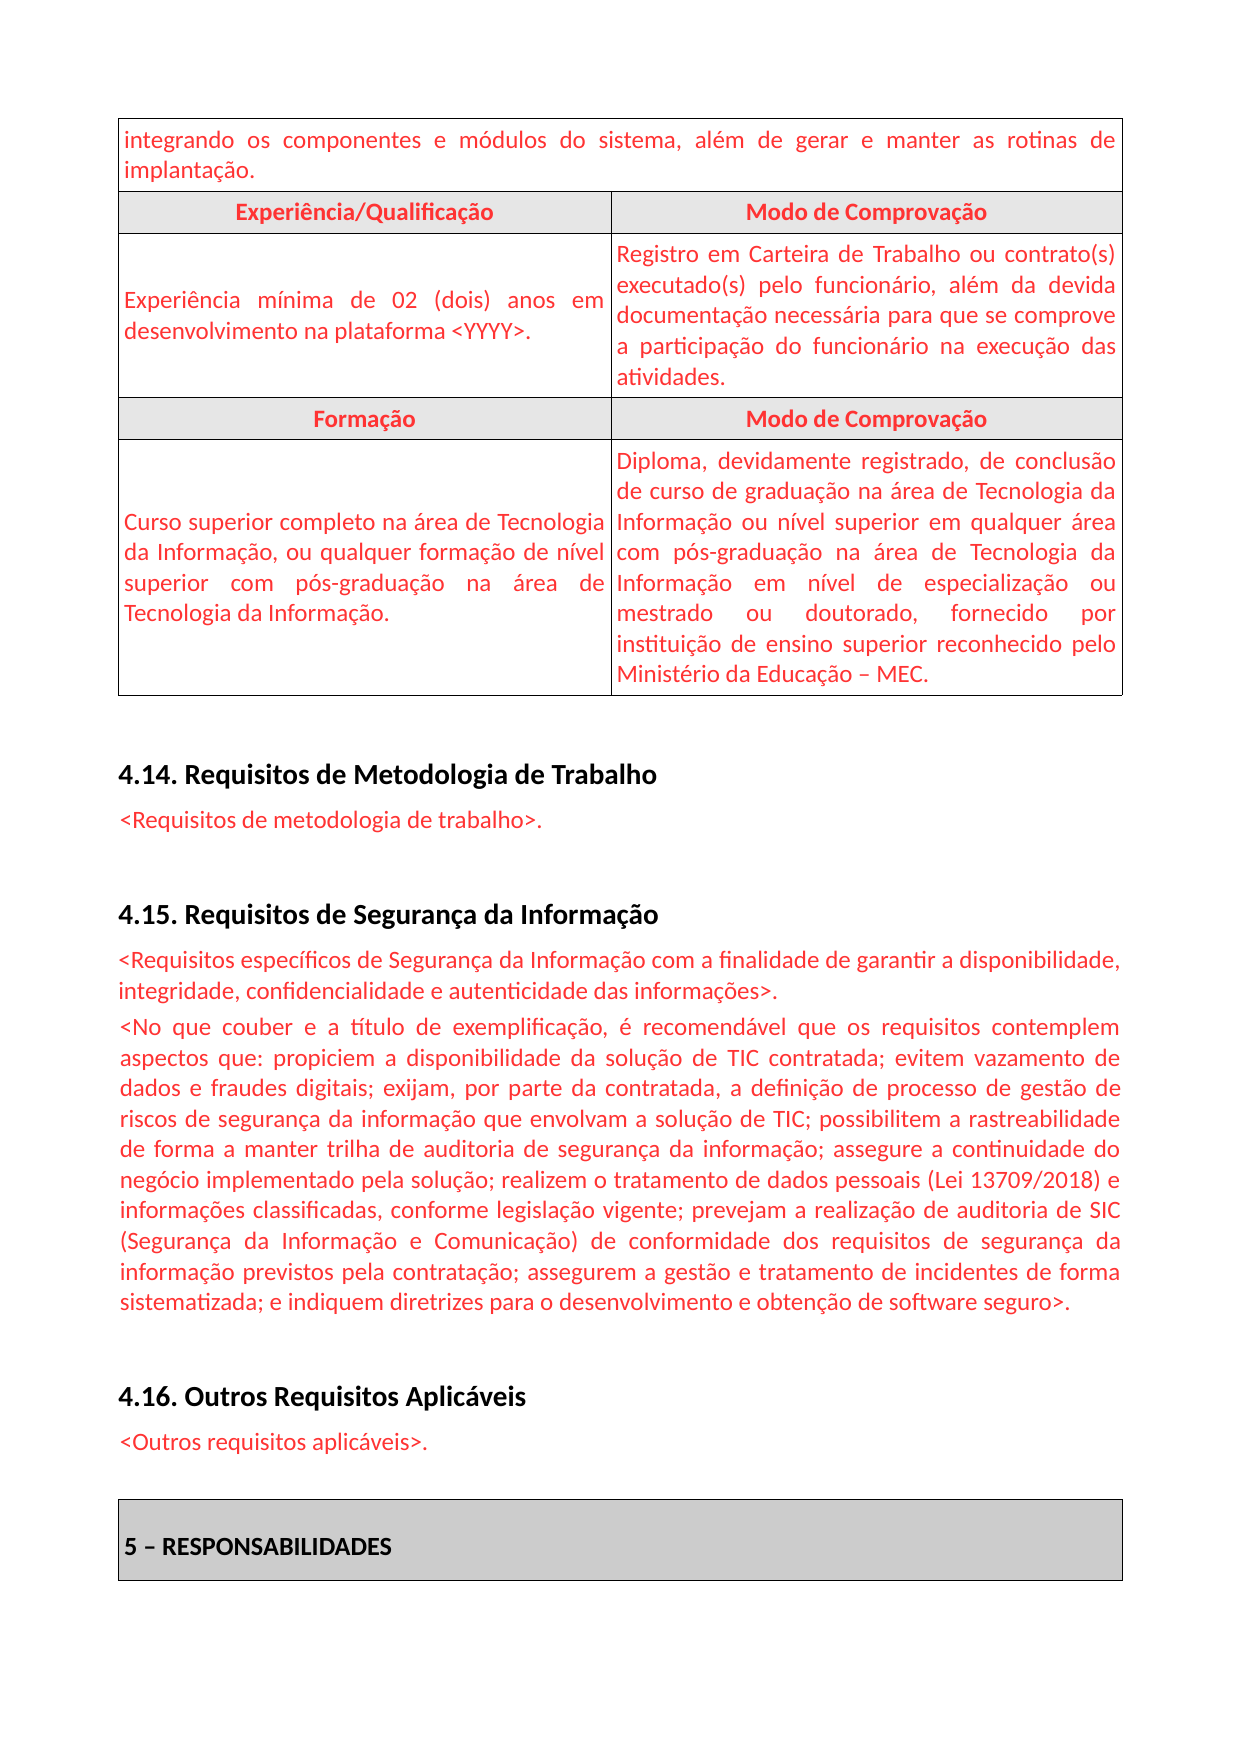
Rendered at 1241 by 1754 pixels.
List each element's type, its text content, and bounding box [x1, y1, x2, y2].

table_cell Modo de Comprovação [612, 398, 1122, 439]
table_cell Modo de Comprovação [612, 192, 1122, 233]
text <No que couber e a título de exemplificação, é recomendável que os requisitos contemplem aspectos que: propiciem a disponibilidade da solução de TIC contratada; evitem vazamento de dados e fraudes digitais; exijam, por parte da contratada, a definição de processo de gestão de riscos de segurança da informação que envolvam a solução de TIC; possibilitem a rastreabilidade de forma a manter trilha de auditoria de segurança da informação; assegure a continuidade do negócio implementado pela solução; realizem o tratamento de dados pessoais (Lei 13709/2018) e informações classificadas, conforme legislação vigente; prevejam a realização de auditoria de SIC (Segurança da Informação e Comunicação) de conformidade dos requisitos de segurança da informação previstos pela contratação; assegurem a gestão e tratamento de incidentes de forma sistematizada; e indiquem diretrizes para o desenvolvimento e obtenção de software seguro>. [119, 1012, 1122, 1317]
table_cell Curso superior completo na área de Tecnologia da Informação, ou qualquer formação de nível superior com pós-graduação na área de Tecnologia da Informação. [119, 440, 611, 695]
text <Requisitos específicos de Segurança da Informação com a finalidade de garantir a disponibilidade, integridade, confidencialidade e autenticidade das informações>. [118, 944, 1122, 1006]
subtitle 4.14. Requisitos de Metodologia de Trabalho [118, 756, 1122, 792]
table_cell integrando os componentes e módulos do sistema, além de gerar e manter as rotinas de implantação. [119, 119, 1122, 191]
subtitle 4.16. Outros Requisitos Aplicáveis [118, 1378, 1122, 1414]
table_cell Experiência mínima de 02 (dois) anos em desenvolvimento na plataforma <YYYY>. [119, 234, 611, 397]
text <Requisitos de metodologia de trabalho>. [119, 804, 1122, 835]
table_cell Diploma, devidamente registrado, de conclusão de curso de graduação na área de Tecnologia da Informação ou nível superior em qualquer área com pós-graduação na área de Tecnologia da Informação em nível de especialização ou mestrado ou doutorado, fornecido por instituição de ensino superior reconhecido pelo Ministério da Educação – MEC. [612, 440, 1122, 695]
table_cell Registro em Carteira de Trabalho ou contrato(s) executado(s) pelo funcionário, além da devida documentação necessária para que se comprove a participação do funcionário na execução das atividades. [612, 234, 1122, 397]
text <Outros requisitos aplicáveis>. [119, 1426, 1122, 1457]
table_header 5 – RESPONSABILIDADES [119, 1500, 1122, 1580]
table_cell Experiência/Qualificação [119, 192, 611, 233]
subtitle 4.15. Requisitos de Segurança da Informação [118, 896, 1122, 932]
table_cell Formação [119, 398, 611, 439]
